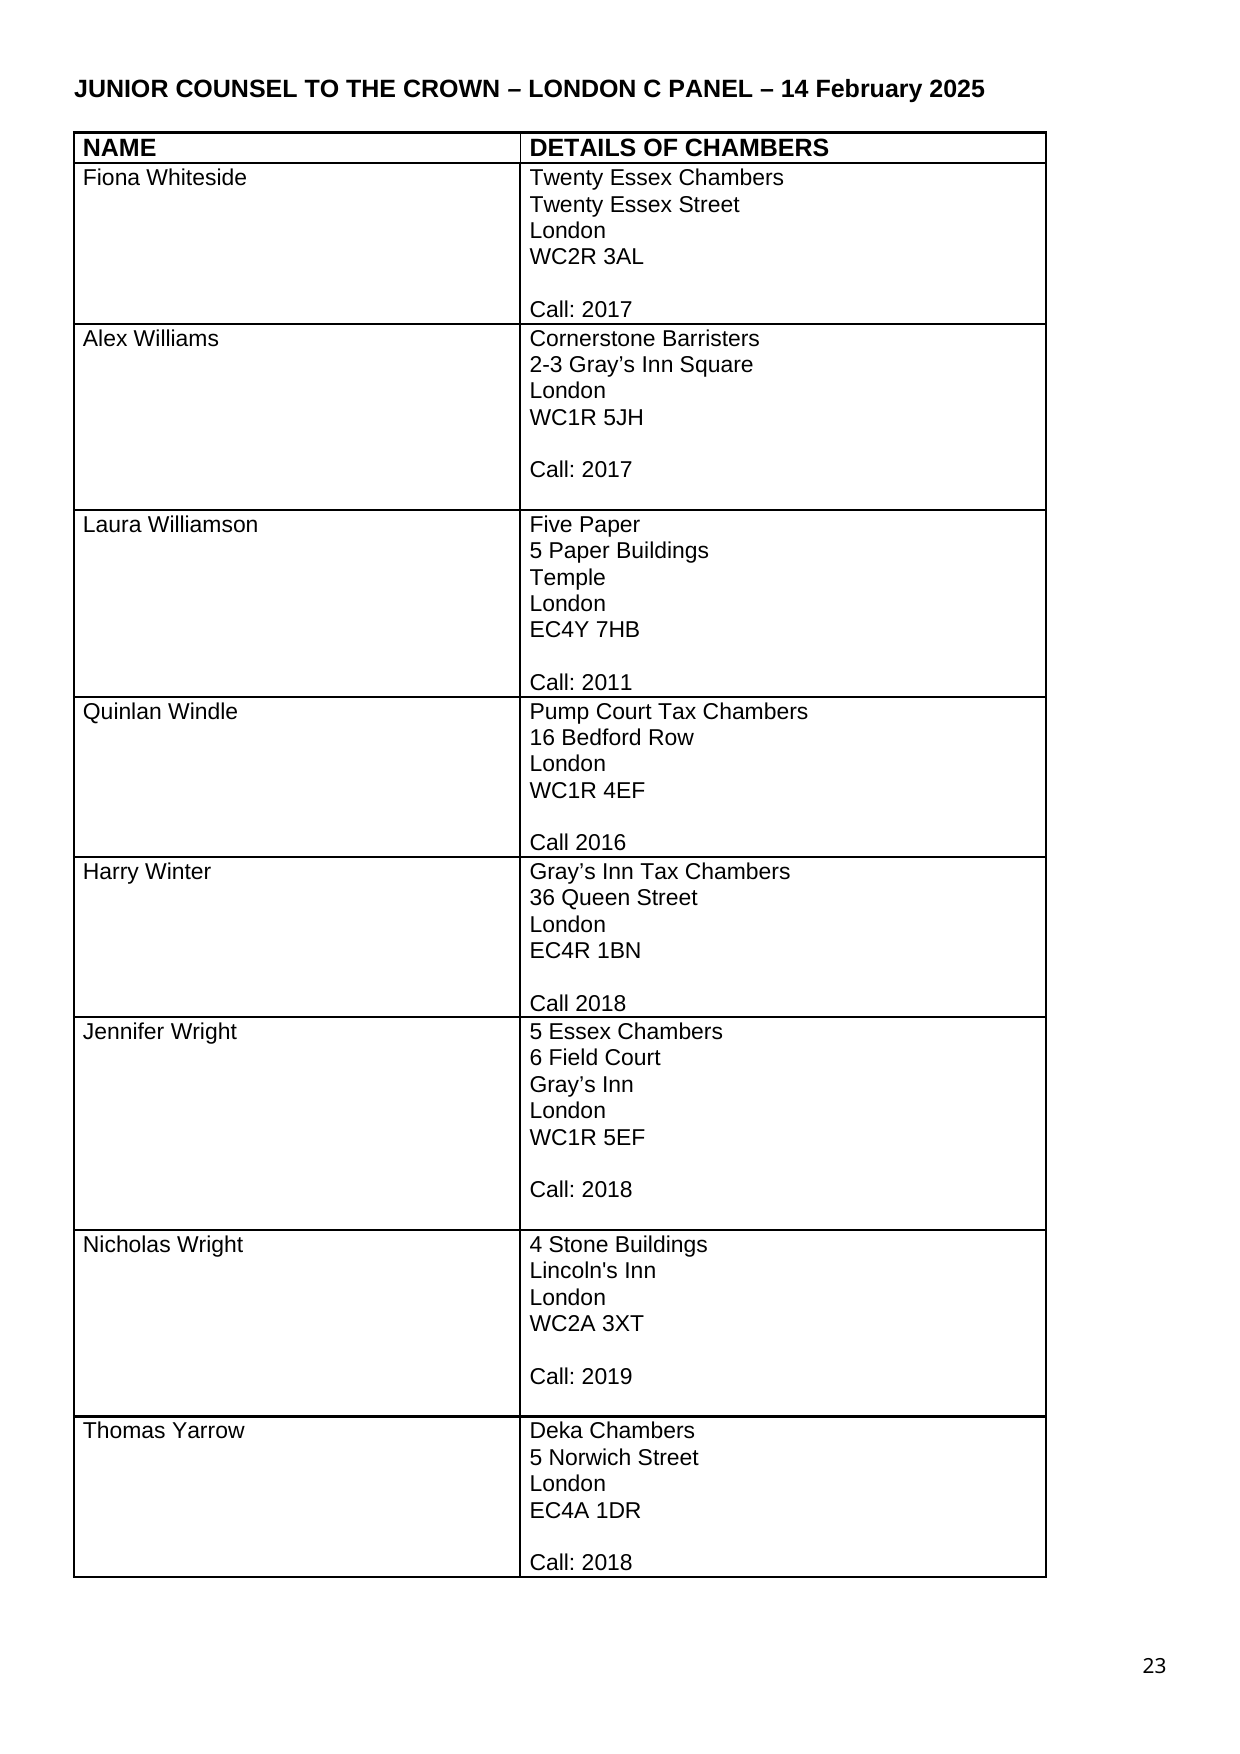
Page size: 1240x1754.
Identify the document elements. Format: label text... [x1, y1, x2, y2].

table_cell Fiona Whiteside [75, 164, 519, 322]
table_cell Alex Williams [75, 325, 519, 509]
table_cell Twenty Essex Chambers Twenty Essex Street London WC2R 3AL Call: 2017 [521, 164, 1045, 322]
table_cell Thomas Yarrow [75, 1418, 519, 1576]
table_cell Jennifer Wright [75, 1018, 519, 1229]
table_cell Pump Court Tax Chambers 16 Bedford Row London WC1R 4EF Call 2016 [521, 698, 1045, 856]
table_cell Gray’s Inn Tax Chambers 36 Queen Street London EC4R 1BN Call 2018 [521, 858, 1045, 1016]
table_cell Deka Chambers 5 Norwich Street London EC4A 1DR Call: 2018 [521, 1418, 1045, 1576]
table_cell 5 Essex Chambers 6 Field Court Gray’s Inn London WC1R 5EF Call: 2018 [521, 1018, 1045, 1229]
table_cell Quinlan Windle [75, 698, 519, 856]
table_cell Laura Williamson [75, 511, 519, 696]
table_cell Cornerstone Barristers 2-3 Gray’s Inn Square London WC1R 5JH Call: 2017 [521, 325, 1045, 509]
table_cell Nicholas Wright [75, 1231, 519, 1415]
table_cell Five Paper 5 Paper Buildings Temple London EC4Y 7HB Call: 2011 [521, 511, 1045, 696]
table_cell Harry Winter [75, 858, 519, 1016]
table_cell 4 Stone Buildings Lincoln's Inn London WC2A 3XT Call: 2019 [521, 1231, 1045, 1415]
table_header DETAILS OF CHAMBERS [521, 134, 1045, 162]
table_header NAME [75, 134, 520, 162]
